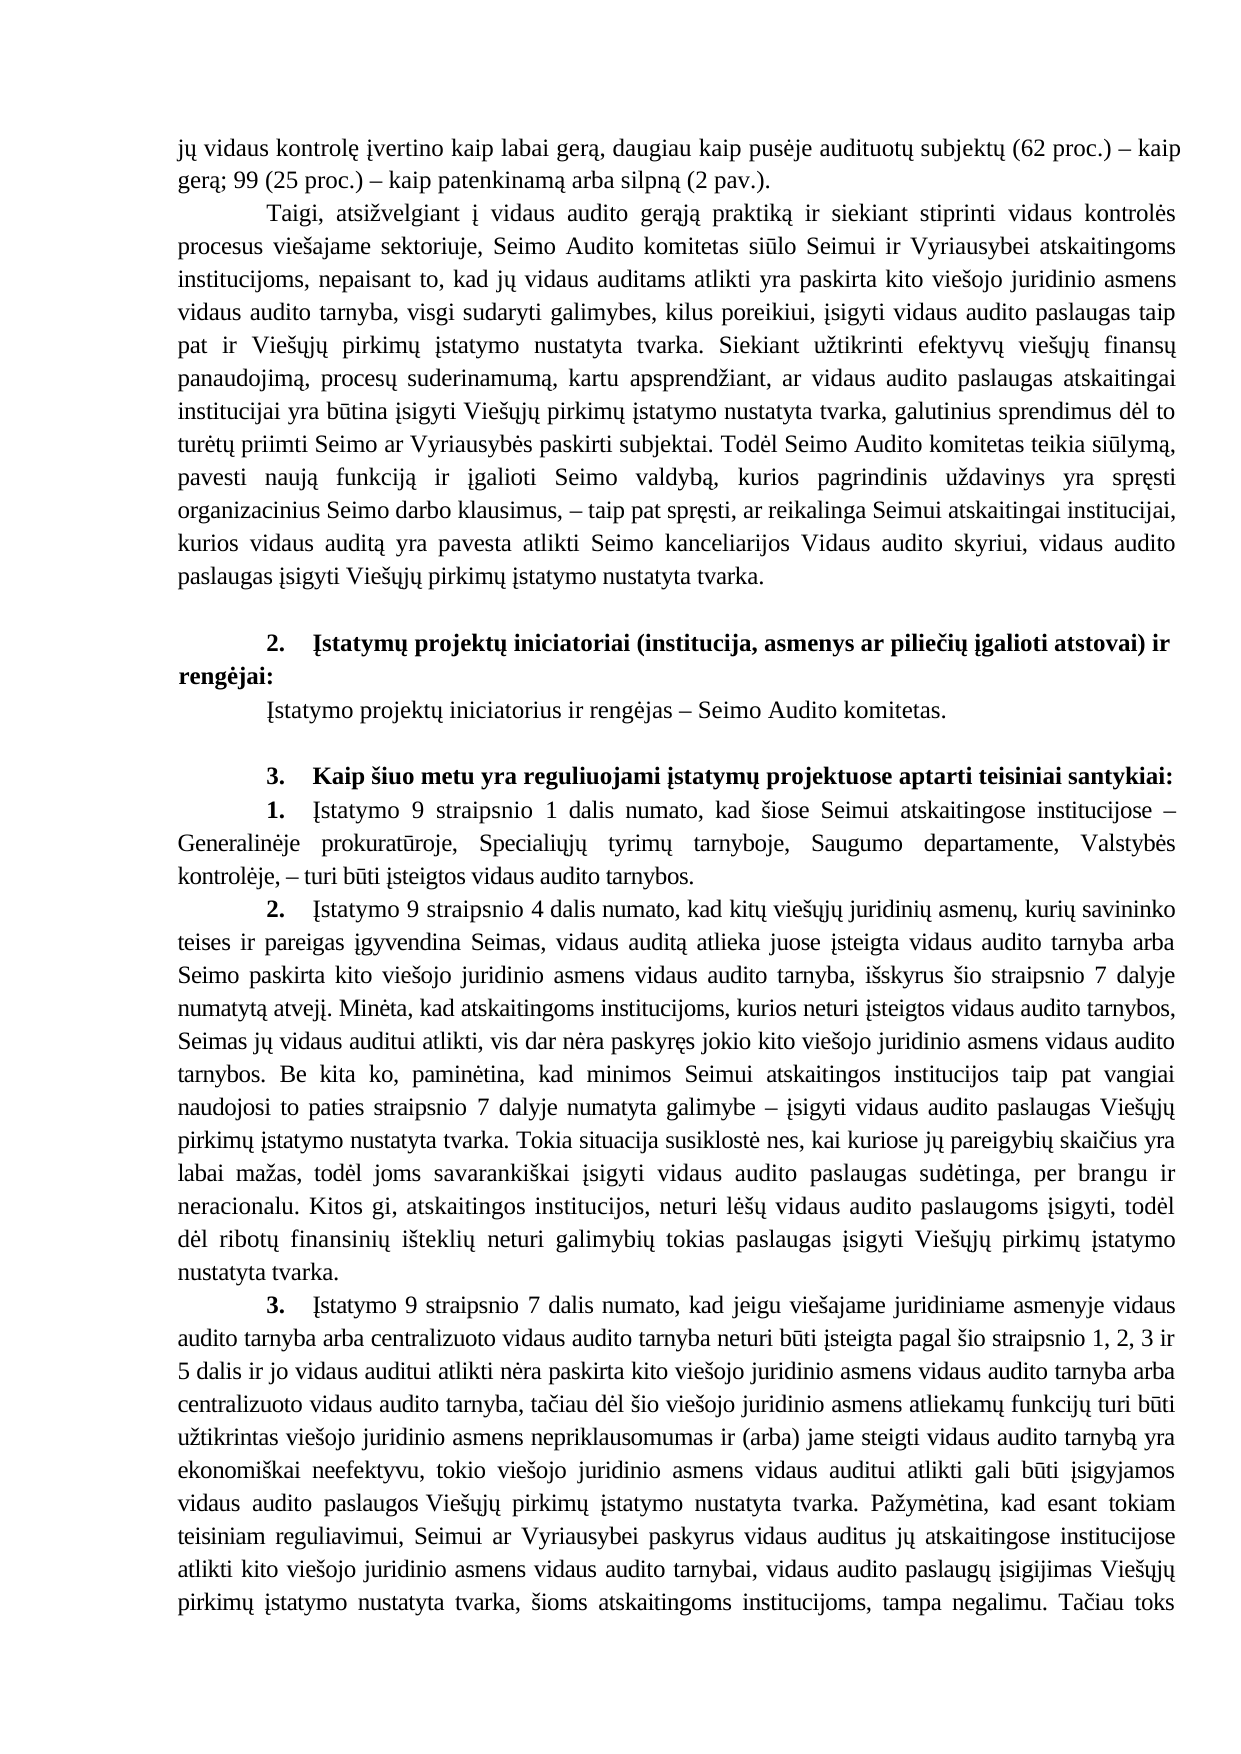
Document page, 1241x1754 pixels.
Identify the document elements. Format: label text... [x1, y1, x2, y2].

list Įstatymo 9 straipsnio 7 dalis numato, kad jeigu viešajame juridiniame asmenyje vidaus audito tarnyba arba centralizuoto vidaus audito tarnyba neturi būti įsteigta pagal šio straipsnio 1, 2, 3 ir 5 dalis ir jo vidaus auditui atlikti nėra paskirta kito viešojo juridinio asmens vidaus audito tarnyba arba centralizuoto vidaus audito tarnyba, tačiau dėl šio viešojo juridinio asmens atliekamų funkcijų turi būti užtikrintas viešojo juridinio asmens nepriklausomumas ir (arba) jame steigti vidaus audito tarnybą yra ekonomiškai neefektyvu, tokio viešojo juridinio asmens vidaus auditui atlikti gali būti įsigyjamos vidaus audito paslaugos Viešųjų pirkimų įstatymo nustatyta tvarka. Pažymėtina, kad esant tokiam teisiniam reguliavimui, Seimui ar Vyriausybei paskyrus vidaus auditus jų atskaitingose institucijose atlikti kito viešojo juridinio asmens vidaus audito tarnybai, vidaus audito paslaugų įsigijimas Viešųjų pirkimų įstatymo nustatyta tvarka, šioms atskaitingoms institucijoms, tampa negalimu. Tačiau toks [177, 1290, 1176, 1616]
text rengėjai: [178, 661, 1182, 690]
list Įstatymų projektų iniciatoriai (institucija, asmenys ar piliečių įgalioti atstovai) ir [177, 628, 1182, 656]
list jų vidaus kontrolę įvertino kaip labai gerą, daugiau kaip pusėje audituotų subjektų (62 proc.) – kaip gerą; 99 (25 proc.) – kaip patenkinamą arba silpną (2 pav.). [177, 133, 1182, 194]
list Įstatymo 9 straipsnio 1 dalis numato, kad šiose Seimui atskaitingose institucijose – Generalinėje prokuratūroje, Specialiųjų tyrimų tarnyboje, Saugumo departamente, Valstybės kontrolėje, – turi būti įsteigtos vidaus audito tarnybos. [177, 795, 1176, 889]
text Taigi, atsižvelgiant į vidaus audito gerąją praktiką ir siekiant stiprinti vidaus kontrolės procesus viešajame sektoriuje, Seimo Audito komitetas siūlo Seimui ir Vyriausybei atskaitingoms institucijoms, nepaisant to, kad jų vidaus auditams atlikti yra paskirta kito viešojo juridinio asmens vidaus audito tarnyba, visgi sudaryti galimybes, kilus poreikiui, įsigyti vidaus audito paslaugas taip pat ir Viešųjų pirkimų įstatymo nustatyta tvarka. Siekiant užtikrinti efektyvų viešųjų finansų panaudojimą, procesų suderinamumą, kartu apsprendžiant, ar vidaus audito paslaugas atskaitingai institucijai yra būtina įsigyti Viešųjų pirkimų įstatymo nustatyta tvarka, galutinius sprendimus dėl to turėtų priimti Seimo ar Vyriausybės paskirti subjektai. Todėl Seimo Audito komitetas teikia siūlymą, pavesti naują funkciją ir įgalioti Seimo valdybą, kurios pagrindinis uždavinys yra spręsti organizacinius Seimo darbo klausimus, – taip pat spręsti, ar reikalinga Seimui atskaitingai institucijai, kurios vidaus auditą yra pavesta atlikti Seimo kanceliarijos Vidaus audito skyriui, vidaus audito paslaugas įsigyti Viešųjų pirkimų įstatymo nustatyta tvarka. [177, 198, 1177, 590]
list Kaip šiuo metu yra reguliuojami įstatymų projektuose aptarti teisiniai santykiai: [177, 761, 1182, 790]
list Įstatymo 9 straipsnio 4 dalis numato, kad kitų viešųjų juridinių asmenų, kurių savininko teises ir pareigas įgyvendina Seimas, vidaus auditą atlieka juose įsteigta vidaus audito tarnyba arba Seimo paskirta kito viešojo juridinio asmens vidaus audito tarnyba, išskyrus šio straipsnio 7 dalyje numatytą atvejį. Minėta, kad atskaitingoms institucijoms, kurios neturi įsteigtos vidaus audito tarnybos, Seimas jų vidaus auditui atlikti, vis dar nėra paskyręs jokio kito viešojo juridinio asmens vidaus audito tarnybos. Be kita ko, paminėtina, kad minimos Seimui atskaitingos institucijos taip pat vangiai naudojosi to paties straipsnio 7 dalyje numatyta galimybe – įsigyti vidaus audito paslaugas Viešųjų pirkimų įstatymo nustatyta tvarka. Tokia situacija susiklostė nes, kai kuriose jų pareigybių skaičius yra labai mažas, todėl joms savarankiškai įsigyti vidaus audito paslaugas sudėtinga, per brangu ir neracionalu. Kitos gi, atskaitingos institucijos, neturi lėšų vidaus audito paslaugoms įsigyti, todėl dėl ribotų finansinių išteklių neturi galimybių tokias paslaugas įsigyti Viešųjų pirkimų įstatymo nustatyta tvarka. [177, 894, 1176, 1286]
text Įstatymo projektų iniciatorius ir rengėjas – Seimo Audito komitetas. [177, 695, 1182, 723]
